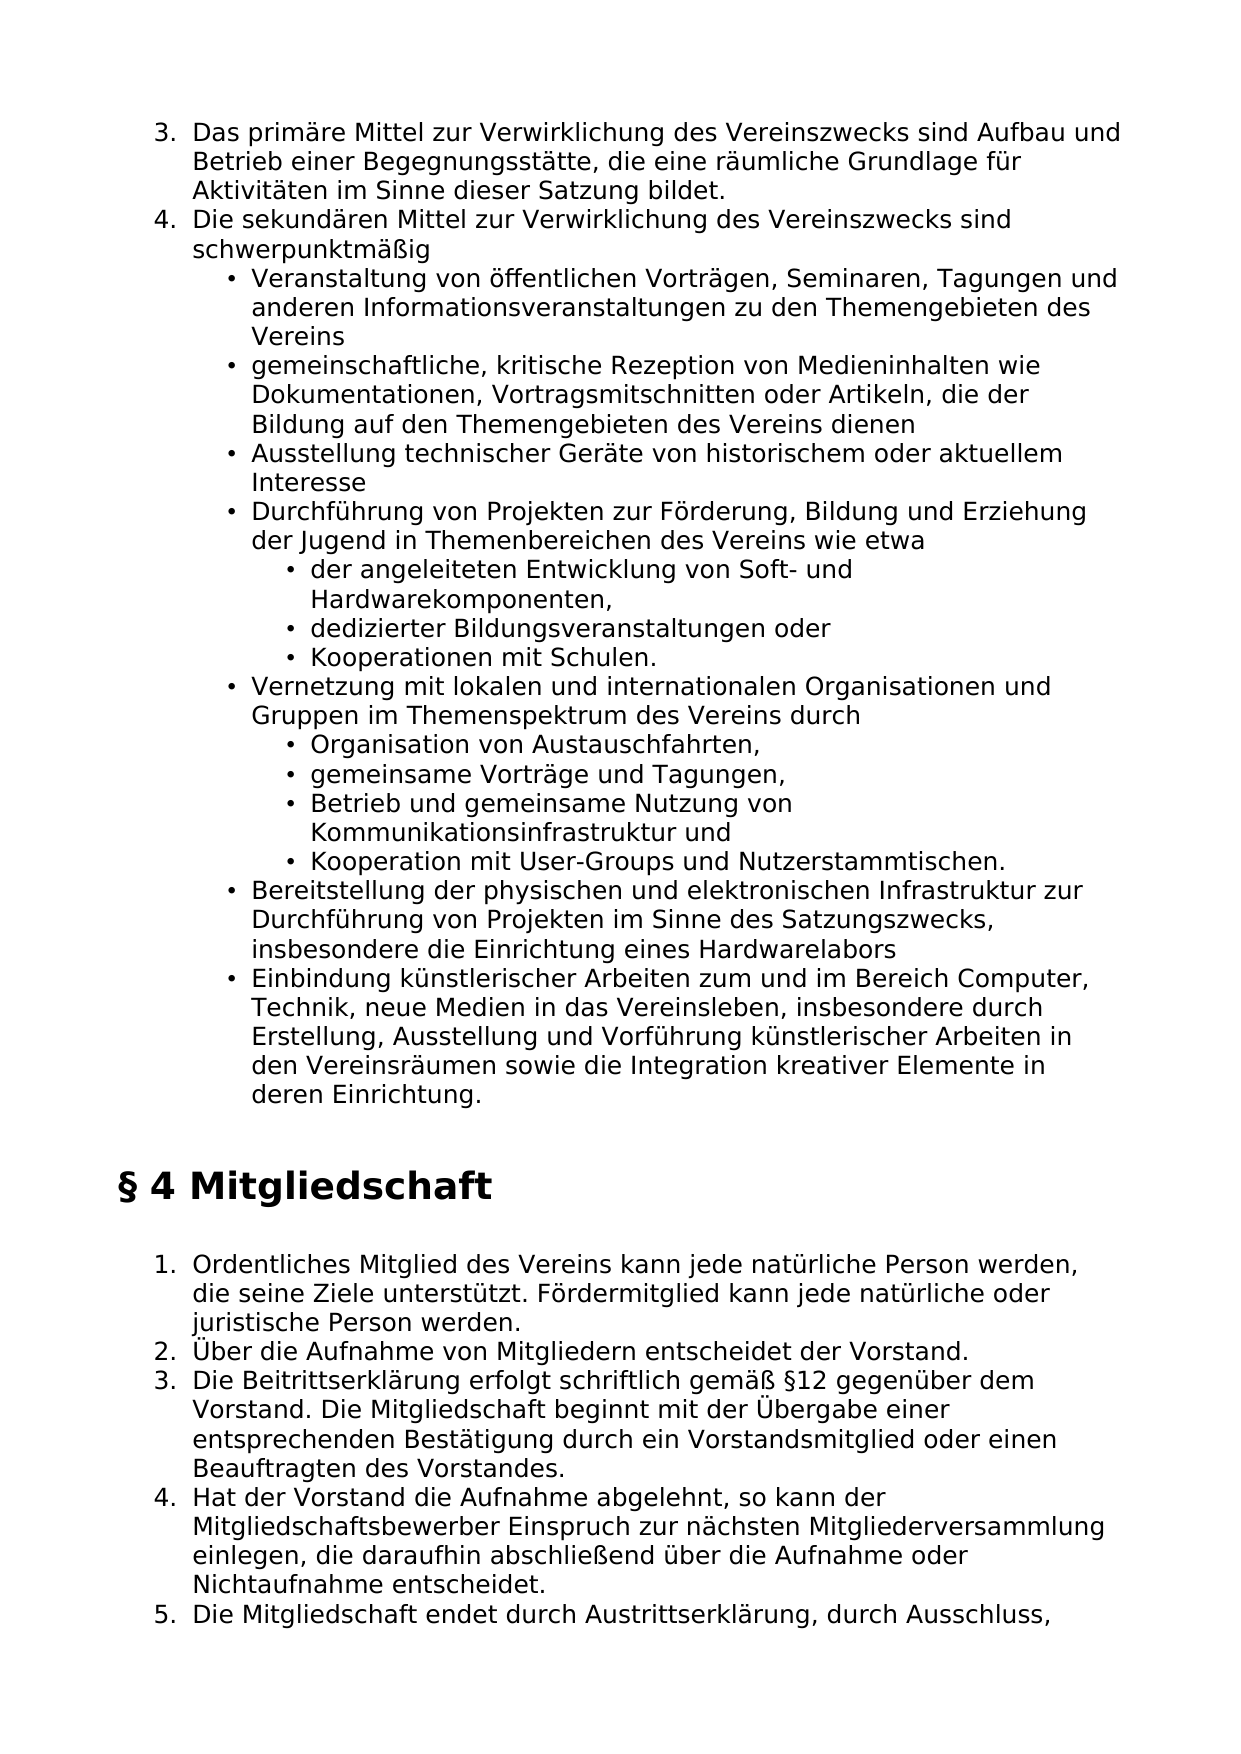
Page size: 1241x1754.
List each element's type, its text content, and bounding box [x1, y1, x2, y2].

list dedizierter Bildungsveranstaltungen oder [295, 614, 1122, 643]
list Ausstellung technischer Geräte von historischem oder aktuellem Interesse [236, 439, 1122, 497]
list Die Mitgliedschaft endet durch Austrittserklärung, durch Ausschluss, [177, 1600, 1122, 1629]
list Organisation von Austauschfahrten, [295, 731, 1122, 760]
list Betrieb und gemeinsame Nutzung von Kommunikationsinfrastruktur und [295, 789, 1122, 847]
list Das primäre Mittel zur Verwirklichung des Vereinszwecks sind Aufbau und Betrieb einer Begegnungsstätte, die eine räumliche Grundlage für Aktivitäten im Sinne dieser Satzung bildet. [177, 118, 1122, 206]
list gemeinsame Vorträge und Tagungen, [295, 760, 1122, 789]
list Veranstaltung von öffentlichen Vorträgen, Seminaren, Tagungen und anderen Informationsveranstaltungen zu den Themengebieten des Vereins [236, 264, 1122, 351]
list Einbindung künstlerischer Arbeiten zum und im Bereich Computer, Technik, neue Medien in das Vereinsleben, insbesondere durch Erstellung, Ausstellung und Vorführung künstlerischer Arbeiten in den Vereinsräumen sowie die Integration kreativer Elemente in deren Einrichtung. [236, 964, 1122, 1110]
list gemeinschaftliche, kritische Rezeption von Medieninhalten wie Dokumentationen, Vortragsmitschnitten oder Artikeln, die der Bildung auf den Themengebieten des Vereins dienen [236, 351, 1122, 439]
list Ordentliches Mitglied des Vereins kann jede natürliche Person werden, die seine Ziele unterstützt. Fördermitglied kann jede natürliche oder juristische Person werden. [177, 1250, 1122, 1337]
list Über die Aufnahme von Mitgliedern entscheidet der Vorstand. [177, 1337, 1122, 1367]
list Hat der Vorstand die Aufnahme abgelehnt, so kann der Mitgliedschaftsbewerber Einspruch zur nächsten Mitgliederversammlung einlegen, die daraufhin abschließend über die Aufnahme oder Nichtaufnahme entscheidet. [177, 1483, 1122, 1600]
list der angeleiteten Entwicklung von Soft- und Hardwarekomponenten, [295, 556, 1122, 614]
list Kooperation mit User-Groups und Nutzerstammtischen. [295, 847, 1122, 876]
list Kooperationen mit Schulen. [295, 643, 1122, 672]
list Durchführung von Projekten zur Förderung, Bildung und Erziehung der Jugend in Themenbereichen des Vereins wie etwa [236, 497, 1122, 556]
list Bereitstellung der physischen und elektronischen Infrastruktur zur Durchführung von Projekten im Sinne des Satzungszwecks, insbesondere die Einrichtung eines Hardwarelabors [236, 876, 1122, 964]
list Die sekundären Mittel zur Verwirklichung des Vereinszwecks sind schwerpunktmäßig [177, 206, 1122, 264]
list Die Beitrittserklärung erfolgt schriftlich gemäß §12 gegenüber dem Vorstand. Die Mitgliedschaft beginnt mit der Übergabe einer entsprechenden Bestätigung durch ein Vorstandsmitglied oder einen Beauftragten des Vorstandes. [177, 1367, 1122, 1483]
subtitle § 4 Mitgliedschaft [118, 1164, 1122, 1208]
list Vernetzung mit lokalen und internationalen Organisationen und Gruppen im Themenspektrum des Vereins durch [236, 672, 1122, 731]
